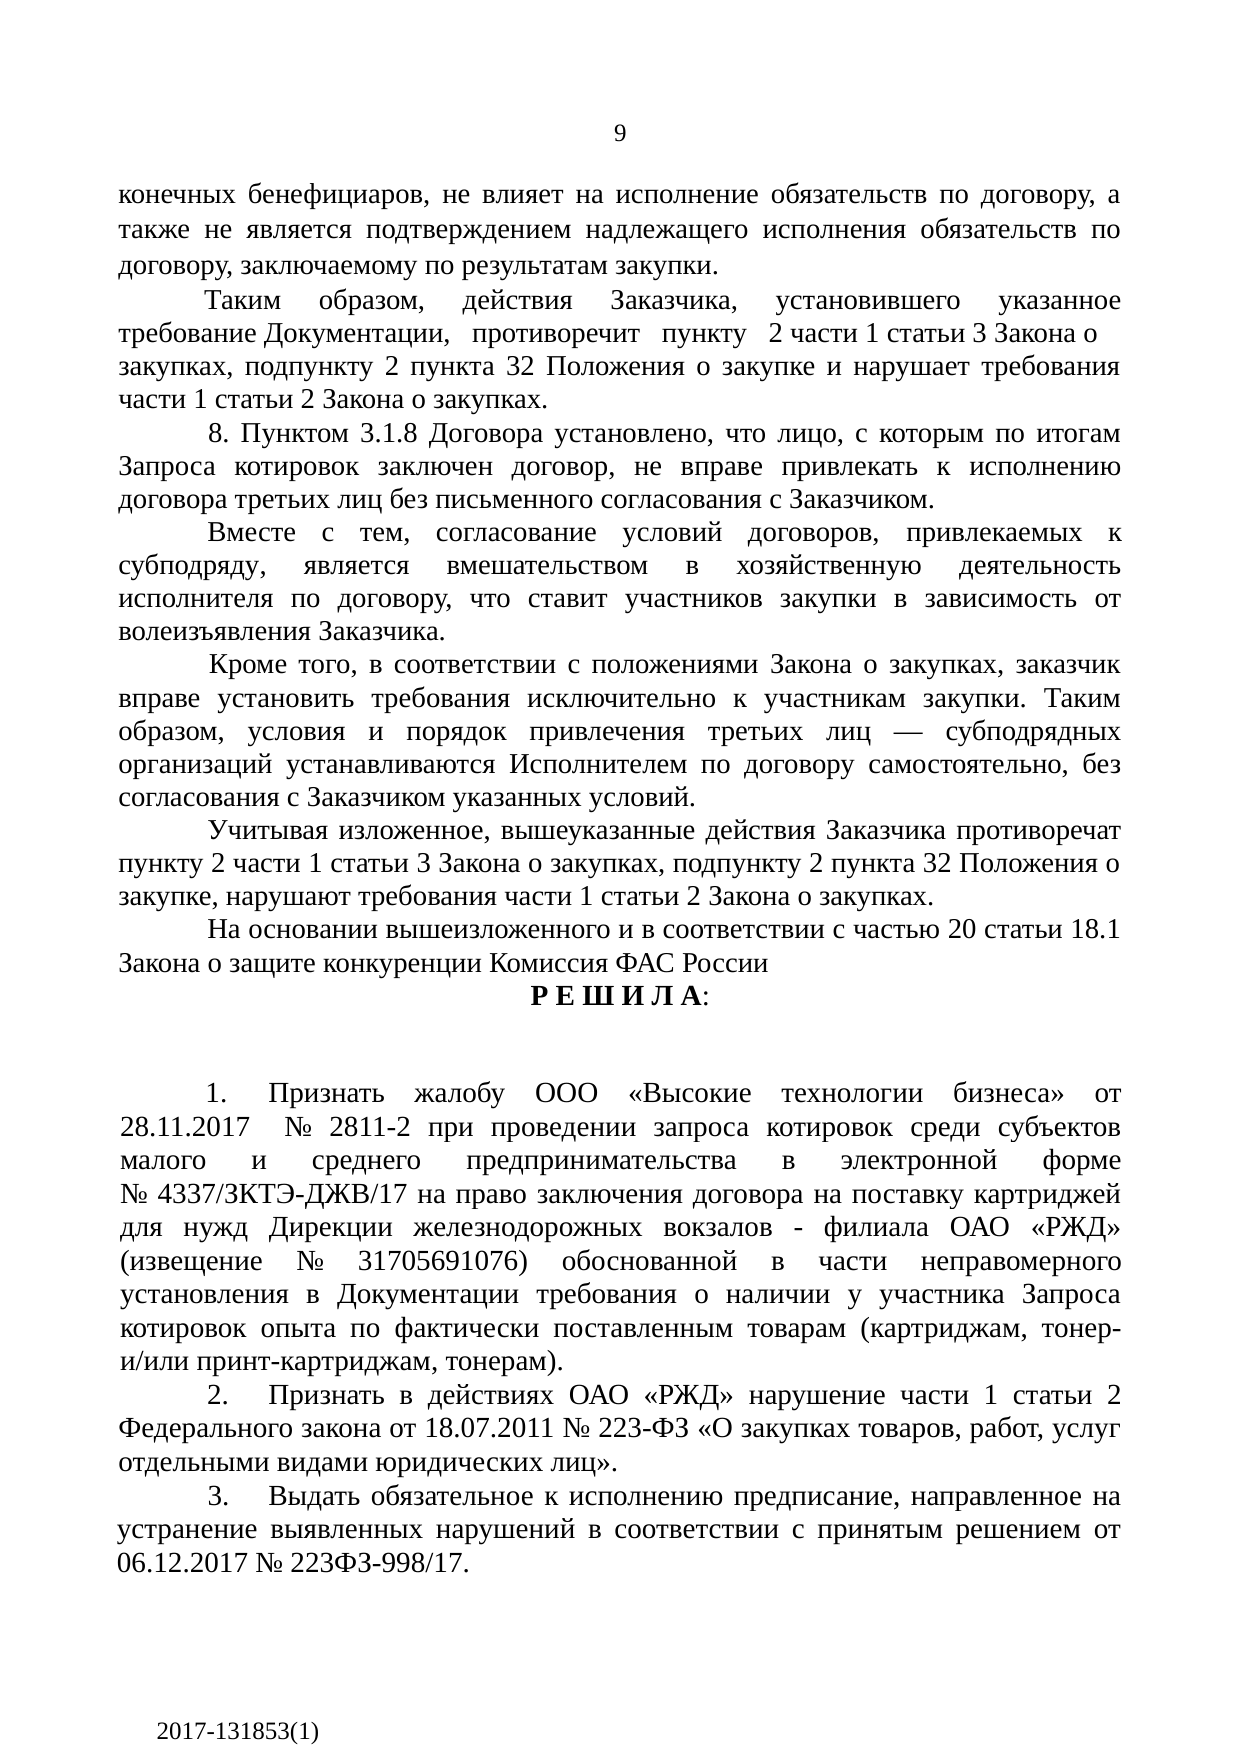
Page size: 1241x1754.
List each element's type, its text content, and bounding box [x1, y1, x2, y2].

text Р Е Ш И Л А: [118, 978, 1122, 1012]
list Кроме того, в соответствии с положениями Закона о закупках, заказчик вправе установить требования исключительно к участникам закупки. Таким образом, условия и порядок привлечения третьих лиц — субподрядных организаций устанавливаются Исполнителем по договору самостоятельно, без согласования с Заказчиком указанных условий. [118, 647, 1122, 813]
list Выдать обязательное к исполнению предписание, направленное на устранение выявленных нарушений в соответствии с принятым решением от 06.12.2017 № 223ФЗ-998/17. [117, 1478, 1122, 1578]
text конечных бенефициаров, не влияет на исполнение обязательств по договору, а также не является подтверждением надлежащего исполнения обязательств по договору, заключаемому по результатам закупки. [118, 176, 1122, 280]
text Вместе с тем, согласование условий договоров, привлекаемых к субподряду, является вмешательством в хозяйственную деятельность исполнителя по договору, что ставит участников закупки в зависимость от волеизъявления Заказчика. [118, 514, 1122, 647]
text закупках, подпункту 2 пункта 32 Положения о закупке и нарушает требования части 1 статьи 2 Закона о закупках. [118, 349, 1122, 415]
text Учитывая изложенное, вышеуказанные действия Заказчика противоречат пункту 2 части 1 статьи 3 Закона о закупках, подпункту 2 пункта 32 Положения о закупке, нарушают требования части 1 статьи 2 Закона о закупках. [118, 813, 1122, 912]
list 8. Пунктом 3.1.8 Договора установлено, что лицо, с которым по итогам Запроса котировок заключен договор, не вправе привлекать к исполнению договора третьих лиц без письменного согласования с Заказчиком. [118, 415, 1122, 514]
text Таким образом, действия Заказчика, установившего указанное требование Документации, противоречит пункту 2 части 1 статьи 3 Закона о [118, 283, 1122, 349]
list Признать жалобу ООО «Высокие технологии бизнеса» от 28.11.2017 № 2811-2 при проведении запроса котировок среди субъектов малого и среднего предпринимательства в электронной форме № 4337/ЗКТЭ-ДЖВ/17 на право заключения договора на поставку картриджей для нужд Дирекции железнодорожных вокзалов - филиала ОАО «РЖД» (извещение № 31705691076) обоснованной в части неправомерного установления в Документации требования о наличии у участника Запроса котировок опыта по фактически поставленным товарам (картриджам, тонер- и/или принт-картриджам, тонерам). [120, 1075, 1122, 1377]
text На основании вышеизложенного и в соответствии с частью 20 статьи 18.1 Закона о защите конкуренции Комиссия ФАС России [118, 912, 1122, 978]
list Признать в действиях ОАО «РЖД» нарушение части 1 статьи 2 Федерального закона от 18.07.2011 № 223-ФЗ «О закупках товаров, работ, услуг отдельными видами юридических лиц». [118, 1377, 1122, 1478]
